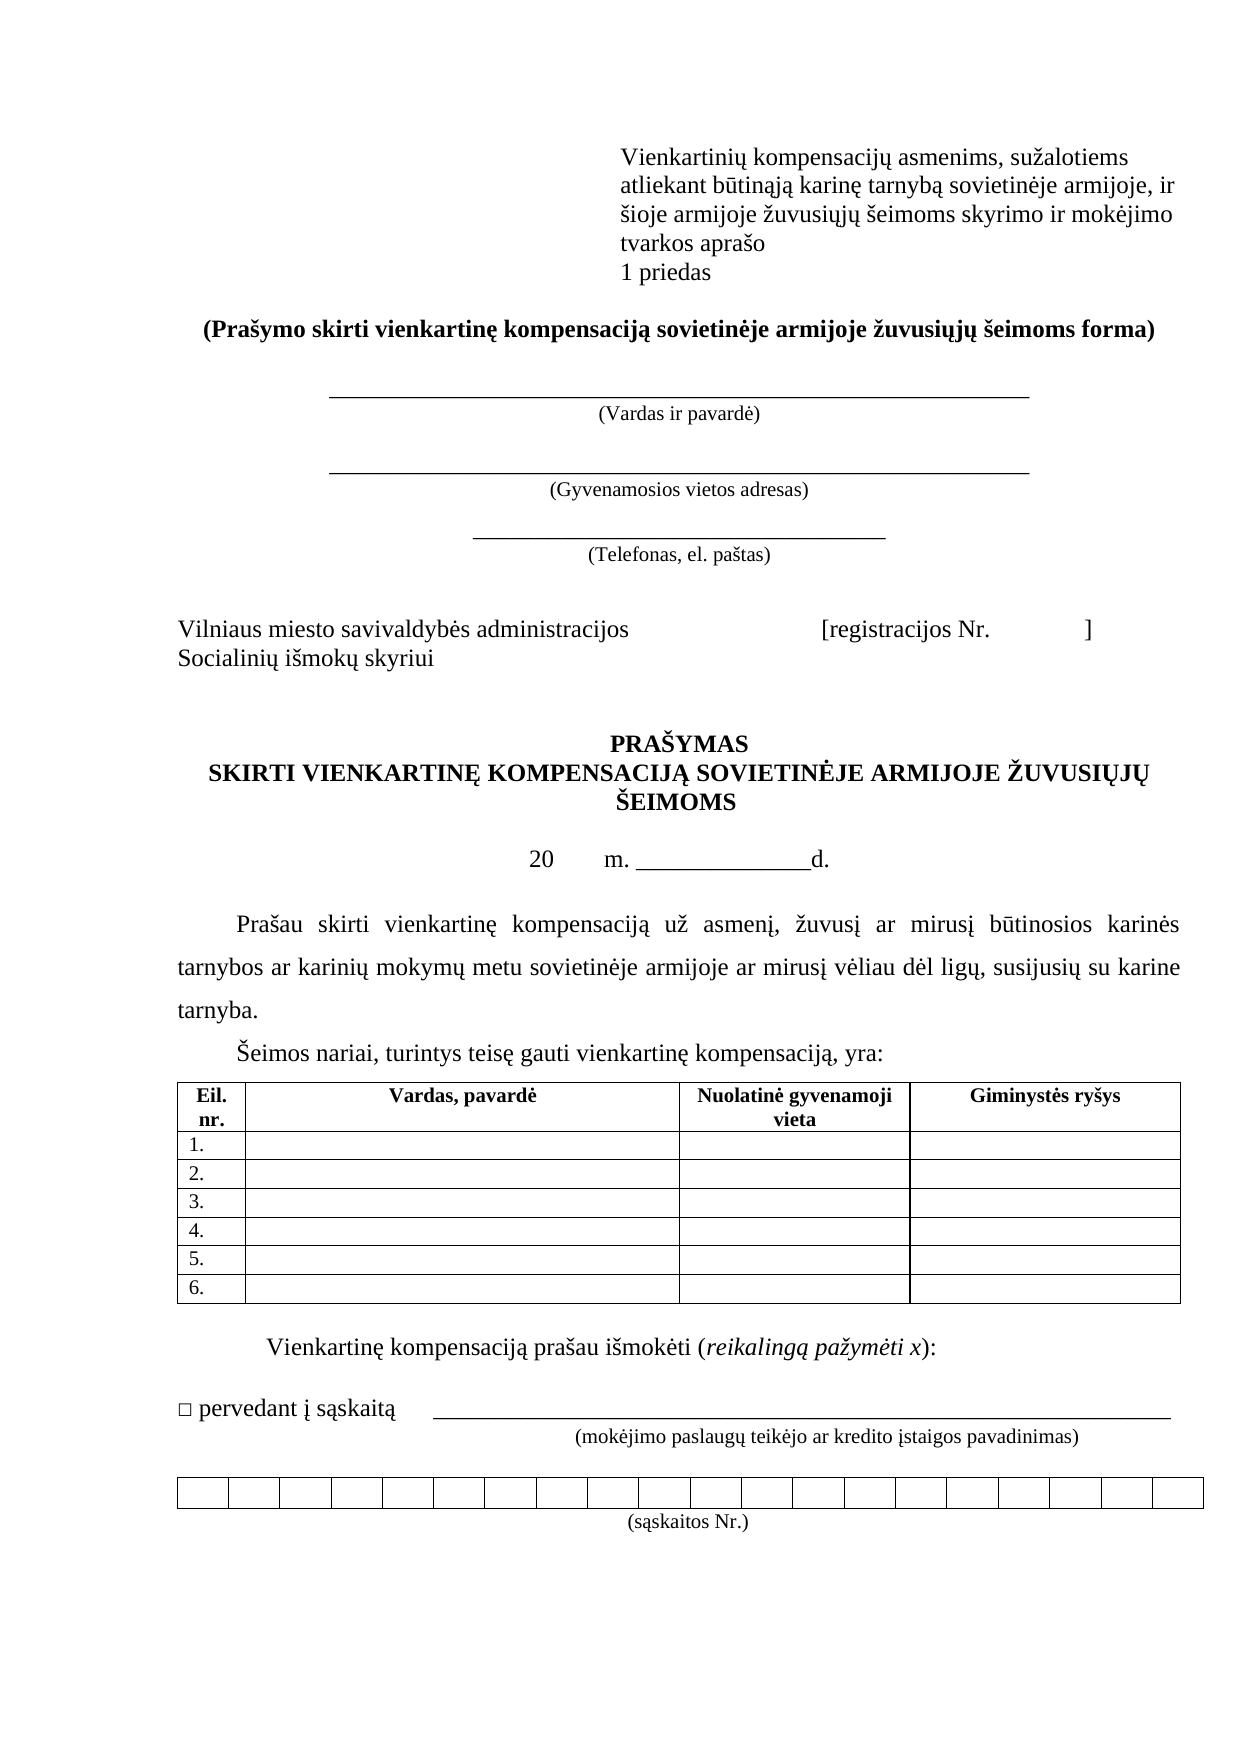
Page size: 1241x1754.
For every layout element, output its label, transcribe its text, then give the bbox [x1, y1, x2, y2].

table_cell [680, 1246, 909, 1274]
table_header [485, 1478, 536, 1508]
table_header [845, 1478, 895, 1508]
table_cell 5. [178, 1246, 245, 1274]
table_header [639, 1478, 690, 1508]
table_header Nuolatinė gyvenamoji vieta [680, 1083, 909, 1131]
table_header Eil. nr. [178, 1083, 245, 1131]
text ________________________________________________________ [177, 448, 1181, 477]
table_cell [911, 1132, 1180, 1159]
text (Telefonas, el. paštas) [177, 542, 1181, 566]
table_cell [246, 1132, 679, 1159]
table_header [383, 1478, 433, 1508]
table_header [280, 1478, 331, 1508]
table_cell [246, 1218, 679, 1245]
text Vienkartinę kompensaciją prašau išmokėti (reikalingą pažymėti x): [177, 1332, 1181, 1361]
table_header [896, 1478, 946, 1508]
table_header [229, 1478, 279, 1508]
text (Prašymo skirti vienkartinę kompensaciją sovietinėje armijoje žuvusiųjų šeimoms forma) [177, 314, 1181, 343]
table_cell [680, 1132, 909, 1159]
text ☐ pervedant į sąskaitą ___________________________________________________________ [177, 1390, 1181, 1424]
table_header [793, 1478, 844, 1508]
text Prašau skirti vienkartinę kompensaciją už asmenį, žuvusį ar mirusį būtinosios karinės tarnybos ar karinių mokymų metu sovietinėje armijoje ar mirusį vėliau dėl ligų, susijusių su karine tarnyba. [177, 909, 1181, 1024]
table_header [537, 1478, 587, 1508]
table_cell [246, 1246, 679, 1274]
table_cell [911, 1218, 1180, 1245]
table_header [947, 1478, 998, 1508]
text _________________________________ [177, 513, 1181, 542]
table_cell 2. [178, 1160, 245, 1188]
table_cell [911, 1189, 1180, 1217]
table_cell [911, 1160, 1180, 1188]
table_header [691, 1478, 741, 1508]
table_header [742, 1478, 792, 1508]
table_cell [680, 1160, 909, 1188]
table_cell [680, 1189, 909, 1217]
table_header Vardas, pavardė [246, 1083, 679, 1131]
text ________________________________________________________ [177, 372, 1181, 400]
table_cell 3. [178, 1189, 245, 1217]
text Socialinių išmokų skyriui [177, 643, 1181, 672]
text (Gyvenamosios vietos adresas) [177, 477, 1181, 501]
table_cell [246, 1275, 679, 1303]
table_cell [911, 1275, 1180, 1303]
table_header [999, 1478, 1049, 1508]
text Šeimos nariai, turintys teisę gauti vienkartinę kompensaciją, yra: [177, 1038, 1181, 1067]
table_header [178, 1478, 228, 1508]
table_header [434, 1478, 484, 1508]
text PRAŠYMAS [177, 729, 1181, 758]
text 1 priedas [620, 257, 1181, 285]
table_cell 1. [178, 1132, 245, 1159]
table_header [1102, 1478, 1152, 1508]
table_cell [246, 1189, 679, 1217]
text Vienkartinių kompensacijų asmenims, sužalotiems atliekant būtinąją karinę tarnybą sovietinėje armijoje, ir šioje armijoje žuvusiųjų šeimoms skyrimo ir mokėjimo tvarkos aprašo [620, 142, 1181, 257]
text (sąskaitos Nr.) [552, 1509, 1181, 1533]
table_cell 6. [178, 1275, 245, 1303]
table_cell [680, 1275, 909, 1303]
text 20 m. ______________d. [177, 844, 1181, 873]
table_cell [680, 1218, 909, 1245]
table_cell [911, 1246, 1180, 1274]
table_cell [246, 1160, 679, 1188]
table_header [1050, 1478, 1101, 1508]
table_header [332, 1478, 382, 1508]
table_header [1153, 1478, 1203, 1508]
text SKIRTI VIENKARTINĘ KOMPENSACIJĄ SOVIETINĖJE ARMIJOJE ŽUVUSIŲJŲ ŠEIMOMS [177, 758, 1181, 816]
table_header Giminystės ryšys [911, 1083, 1180, 1131]
text (mokėjimo paslaugų teikėjo ar kredito įstaigos pavadinimas) [177, 1424, 1181, 1448]
table_cell 4. [178, 1218, 245, 1245]
text (Vardas ir pavardė) [177, 400, 1181, 424]
text Vilniaus miesto savivaldybės administracijos [registracijos Nr. ] [177, 614, 1181, 643]
table_header [588, 1478, 638, 1508]
